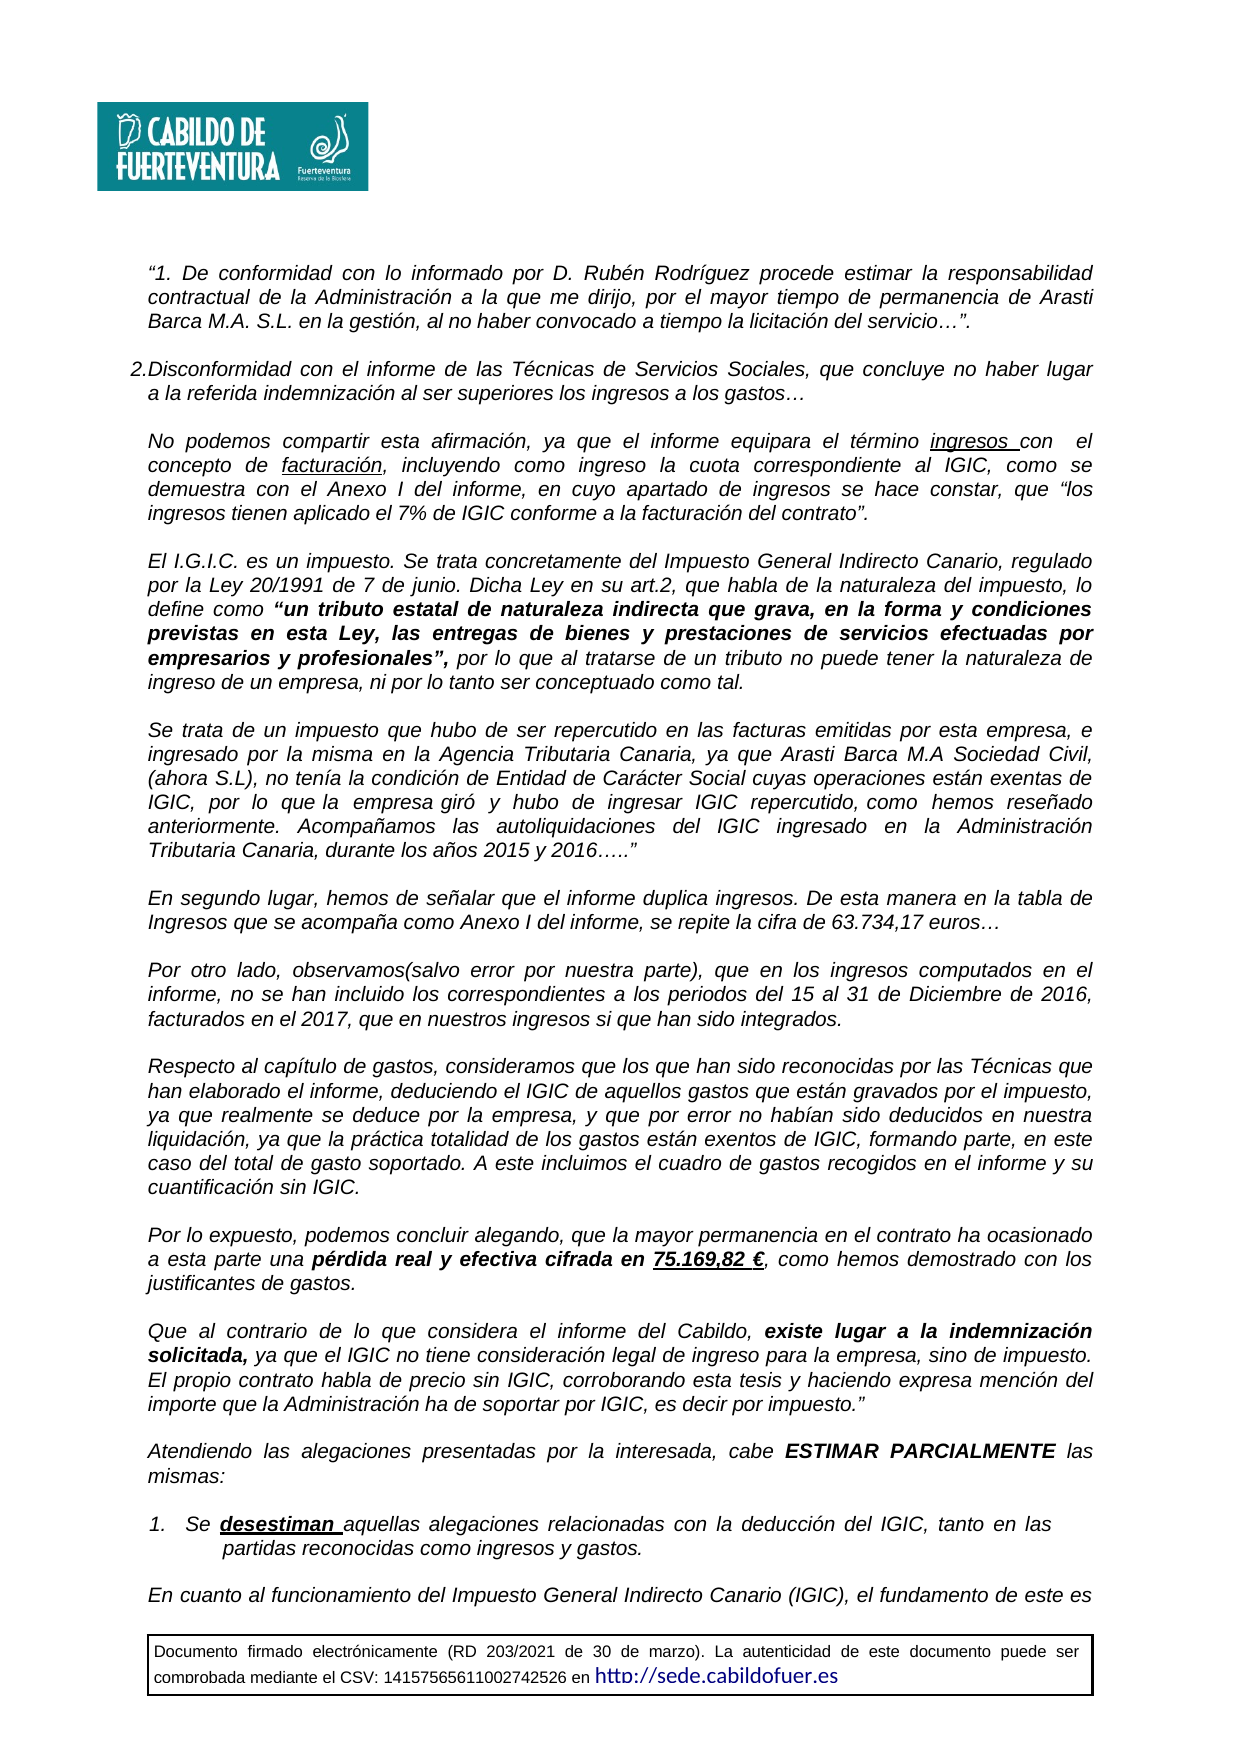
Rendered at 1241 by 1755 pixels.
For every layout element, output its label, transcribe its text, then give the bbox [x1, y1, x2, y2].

text “1. De conformidad con lo informado por D. Rubén Rodríguez procede estimar la responsabilidad contractual de la Administración a la que me dirijo, por el mayor tiempo de permanencia de Arasti Barca M.A. S.L. en la gestión, al no haber convocado a tiempo la licitación del servicio…”. [148, 260, 1093, 333]
text En cuanto al funcionamiento del Impuesto General Indirecto Canario (IGIC), el fundamento de este es [148, 1583, 1093, 1607]
text Por lo expuesto, podemos concluir alegando, que la mayor permanencia en el contrato ha ocasionado a esta parte una pérdida real y efectiva cifrada en 75.169,82 €, como hemos demostrado con los justificantes de gastos. [148, 1223, 1093, 1295]
text En segundo lugar, hemos de señalar que el informe duplica ingresos. De esta manera en la tabla de Ingresos que se acompaña como Anexo I del informe, se repite la cifra de 63.734,17 euros… [148, 886, 1093, 934]
text Que al contrario de lo que considera el informe del Cabildo, existe lugar a la indemnización solicitada, ya que el IGIC no tiene consideración legal de ingreso para la empresa, sino de impuesto. El propio contrato habla de precio sin IGIC, corroborando esta tesis y haciendo expresa mención del importe que la Administración ha de soportar por IGIC, es decir por impuesto.” [148, 1319, 1093, 1416]
list Se desestiman aquellas alegaciones relacionadas con la deducción del IGIC, tanto en las partidas reconocidas como ingresos y gastos. [149, 1511, 1092, 1559]
text Atendiendo las alegaciones presentadas por la interesada, cabe ESTIMAR PARCIALMENTE las mismas: [148, 1439, 1093, 1487]
text Respecto al capítulo de gastos, consideramos que los que han sido reconocidas por las Técnicas que han elaborado el informe, deduciendo el IGIC de aquellos gastos que están gravados por el impuesto, ya que realmente se deduce por la empresa, y que por error no habían sido deducidos en nuestra liquidación, ya que la práctica totalidad de los gastos están exentos de IGIC, formando parte, en este caso del total de gasto soportado. A este incluimos el cuadro de gastos recogidos en el informe y su cuantificación sin IGIC. [148, 1054, 1093, 1199]
text El I.G.I.C. es un impuesto. Se trata concretamente del Impuesto General Indirecto Canario, regulado por la Ley 20/1991 de 7 de junio. Dicha Ley en su art.2, que habla de la naturaleza del impuesto, lo define como “un tributo estatal de naturaleza indirecta que grava, en la forma y condiciones previstas en esta Ley, las entregas de bienes y prestaciones de servicios efectuadas por empresarios y profesionales”, por lo que al tratarse de un tributo no puede tener la naturaleza de ingreso de un empresa, ni por lo tanto ser conceptuado como tal. [148, 549, 1093, 693]
text Por otro lado, observamos(salvo error por nuestra parte), que en los ingresos computados en el informe, no se han incluido los correspondientes a los periodos del 15 al 31 de Diciembre de 2016, facturados en el 2017, que en nuestros ingresos si que han sido integrados. [148, 958, 1093, 1030]
list Disconformidad con el informe de las Técnicas de Servicios Sociales, que concluye no haber lugar a la referida indemnización al ser superiores los ingresos a los gastos… [130, 356, 1093, 404]
text No podemos compartir esta afirmación, ya que el informe equipara el término ingresos con el concepto de facturación, incluyendo como ingreso la cuota correspondiente al IGIC, como se demuestra con el Anexo I del informe, en cuyo apartado de ingresos se hace constar, que “los ingresos tienen aplicado el 7% de IGIC conforme a la facturación del contrato”. [148, 428, 1093, 525]
text Se trata de un impuesto que hubo de ser repercutido en las facturas emitidas por esta empresa, e ingresado por la misma en la Agencia Tributaria Canaria, ya que Arasti Barca M.A Sociedad Civil, (ahora S.L), no tenía la condición de Entidad de Carácter Social cuyas operaciones están exentas de IGIC, por lo que la empresa giró y hubo de ingresar IGIC repercutido, como hemos reseñado anteriormente. Acompañamos las autoliquidaciones del IGIC ingresado en la Administración Tributaria Canaria, durante los años 2015 y 2016…..” [148, 717, 1093, 862]
